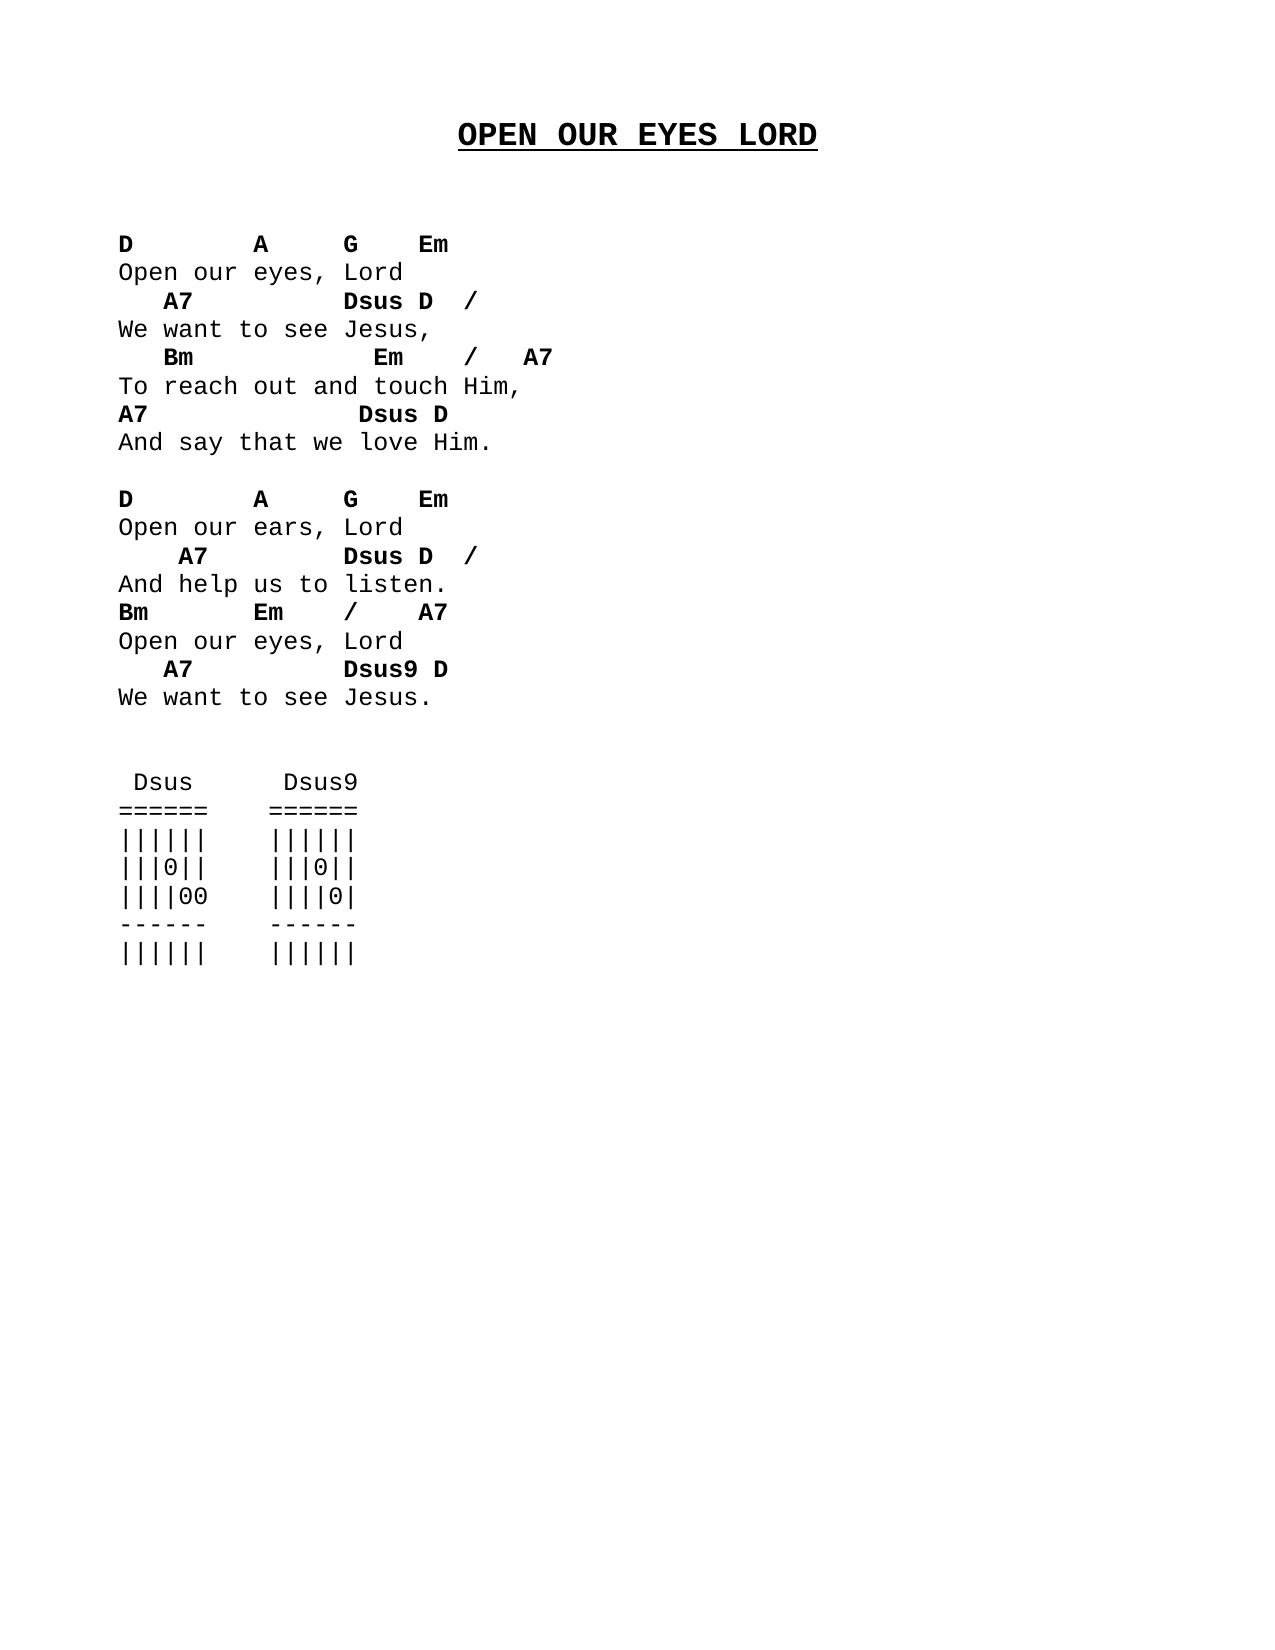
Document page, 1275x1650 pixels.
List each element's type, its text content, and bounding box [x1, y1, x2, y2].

text And help us to listen. [118, 572, 1157, 600]
text We want to see Jesus, [118, 317, 1157, 345]
text Dsus Dsus9 [118, 770, 1157, 798]
text A7 Dsus D [118, 402, 1157, 430]
text A7 Dsus9 D [118, 657, 1157, 685]
text Open our eyes, Lord [118, 628, 1157, 657]
text We want to see Jesus. [118, 685, 1157, 713]
text D A G Em [118, 487, 1157, 515]
text A7 Dsus D / [118, 288, 1157, 317]
text And say that we love Him. [118, 430, 1157, 458]
text A7 Dsus D / [118, 543, 1157, 572]
text Open our ears, Lord [118, 515, 1157, 543]
text ------ ------ [118, 912, 1157, 940]
text ||||00 ||||0| [118, 883, 1157, 912]
text Bm Em / A7 [118, 600, 1157, 628]
text |||||| |||||| [118, 940, 1157, 968]
text To reach out and touch Him, [118, 373, 1157, 402]
text Bm Em / A7 [118, 345, 1157, 373]
text OPEN OUR EYES LORD [118, 118, 1157, 156]
text |||||| |||||| [118, 827, 1157, 855]
text Open our eyes, Lord [118, 260, 1157, 288]
text |||0|| |||0|| [118, 855, 1157, 883]
text ====== ====== [118, 798, 1157, 827]
text D A G Em [118, 232, 1157, 260]
